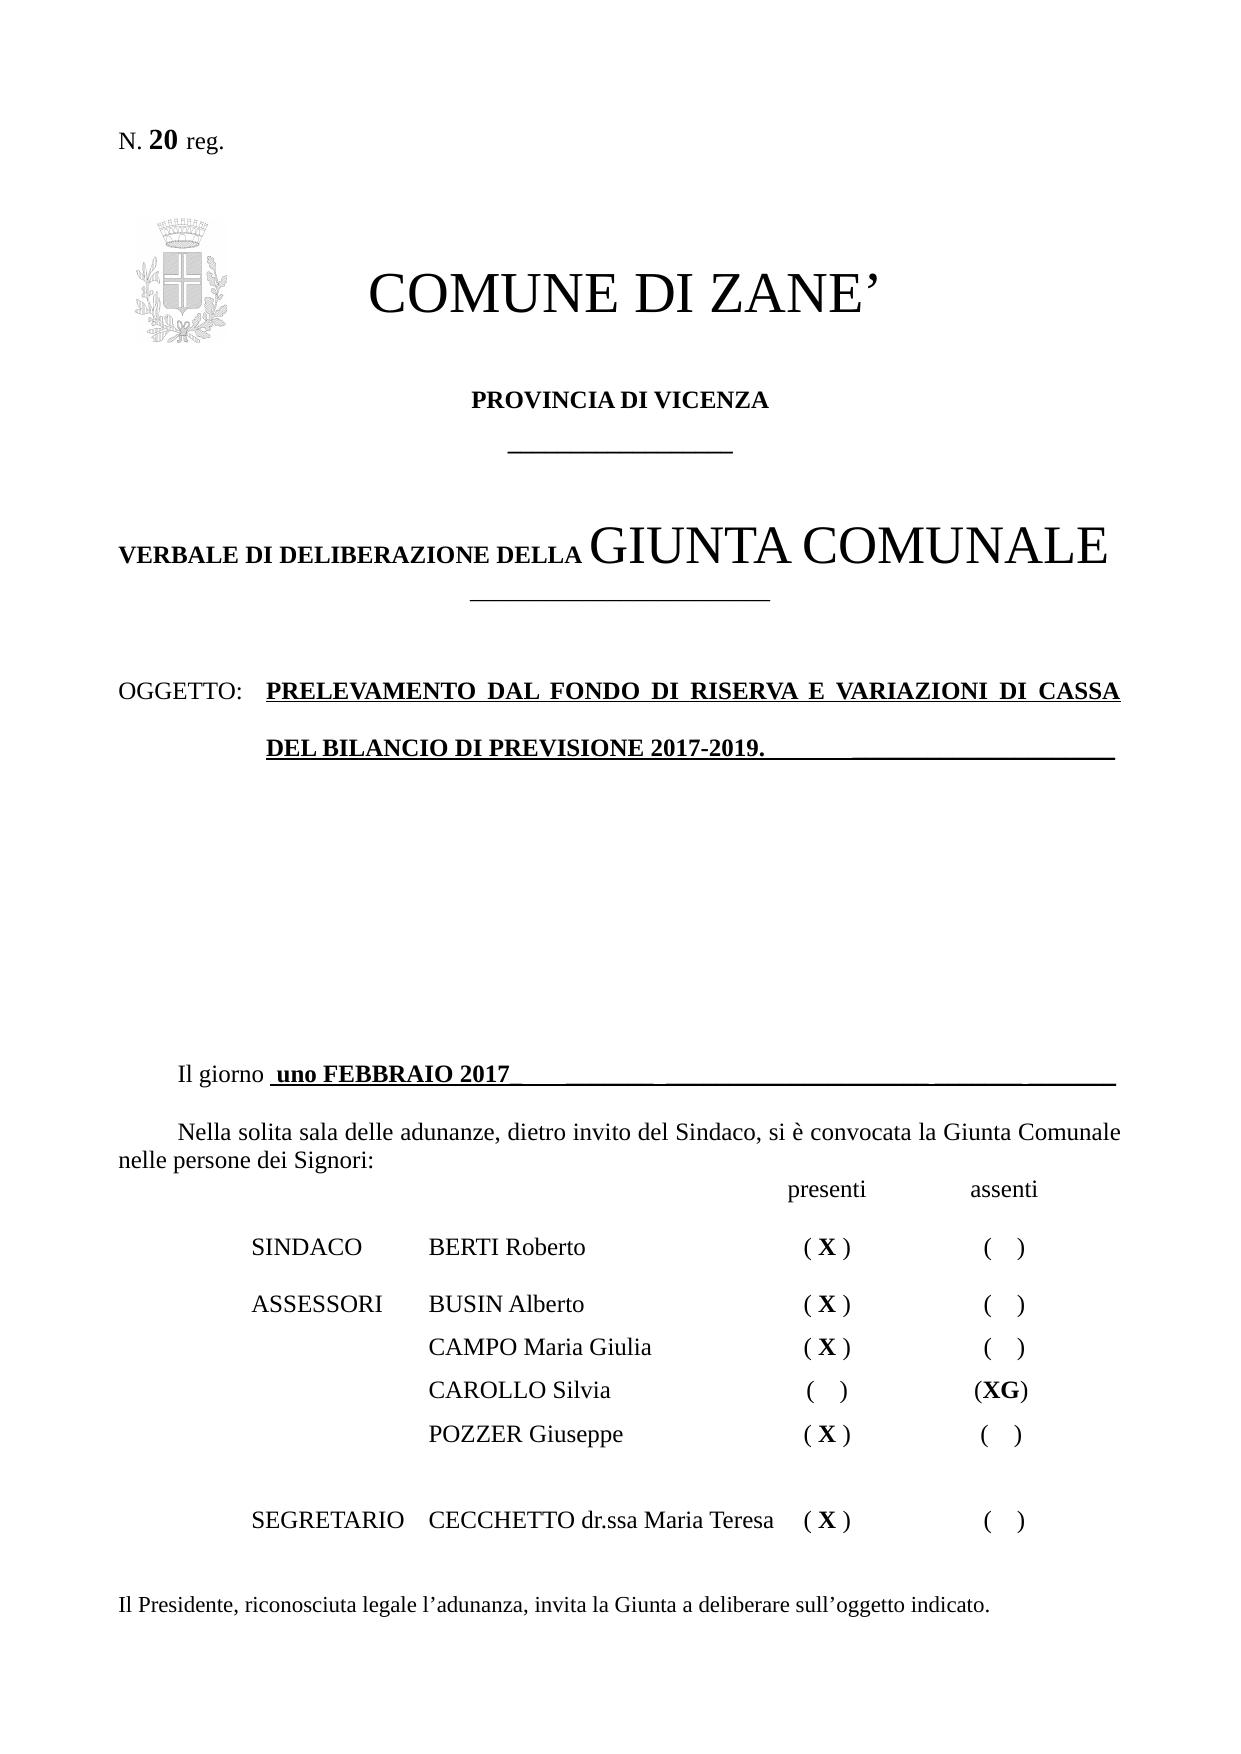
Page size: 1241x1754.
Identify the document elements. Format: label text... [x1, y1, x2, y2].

text __________________ [118, 427, 1122, 456]
text OGGETTO: PRELEVAMENTO DAL FONDO DI RISERVA E VARIAZIONI DI CASSA DEL BILANCIO DI PREVISIONE 2017-2019. _____________________ [118, 676, 1121, 762]
text CAROLLO Silvia ( ) (XG) [118, 1376, 1122, 1404]
text N. 20 reg. [118, 118, 1122, 156]
text VERBALE DI DELIBERAZIONE DELLA GIUNTA COMUNALE [118, 513, 1122, 575]
text COMUNE DI ZANE’ [118, 209, 1122, 373]
text ASSESSORI BUSIN Alberto ( X ) ( ) [118, 1289, 1122, 1318]
text CAMPO Maria Giulia ( X ) ( ) [118, 1332, 1122, 1361]
text POZZER Giuseppe ( X ) ( ) [118, 1419, 1122, 1447]
text SEGRETARIO CECCHETTO dr.ssa Maria Teresa ( X ) ( ) [118, 1505, 1122, 1534]
text Il giorno uno FEBBRAIO 2017_ _______ _____________________ _______ _______ [118, 1059, 1122, 1088]
text ________________________ [118, 575, 1122, 604]
text presenti assenti [118, 1174, 1122, 1203]
text Nella solita sala delle adunanze, dietro invito del Sindaco, si è convocata la Giunta Comunale nelle persone dei Signori: [118, 1117, 1122, 1174]
text Il Presidente, riconosciuta legale l’adunanza, invita la Giunta a deliberare sull’oggetto indicato. [118, 1591, 1122, 1617]
text PROVINCIA DI VICENZA [118, 386, 1122, 414]
text SINDACO BERTI Roberto ( X ) ( ) [118, 1232, 1122, 1261]
